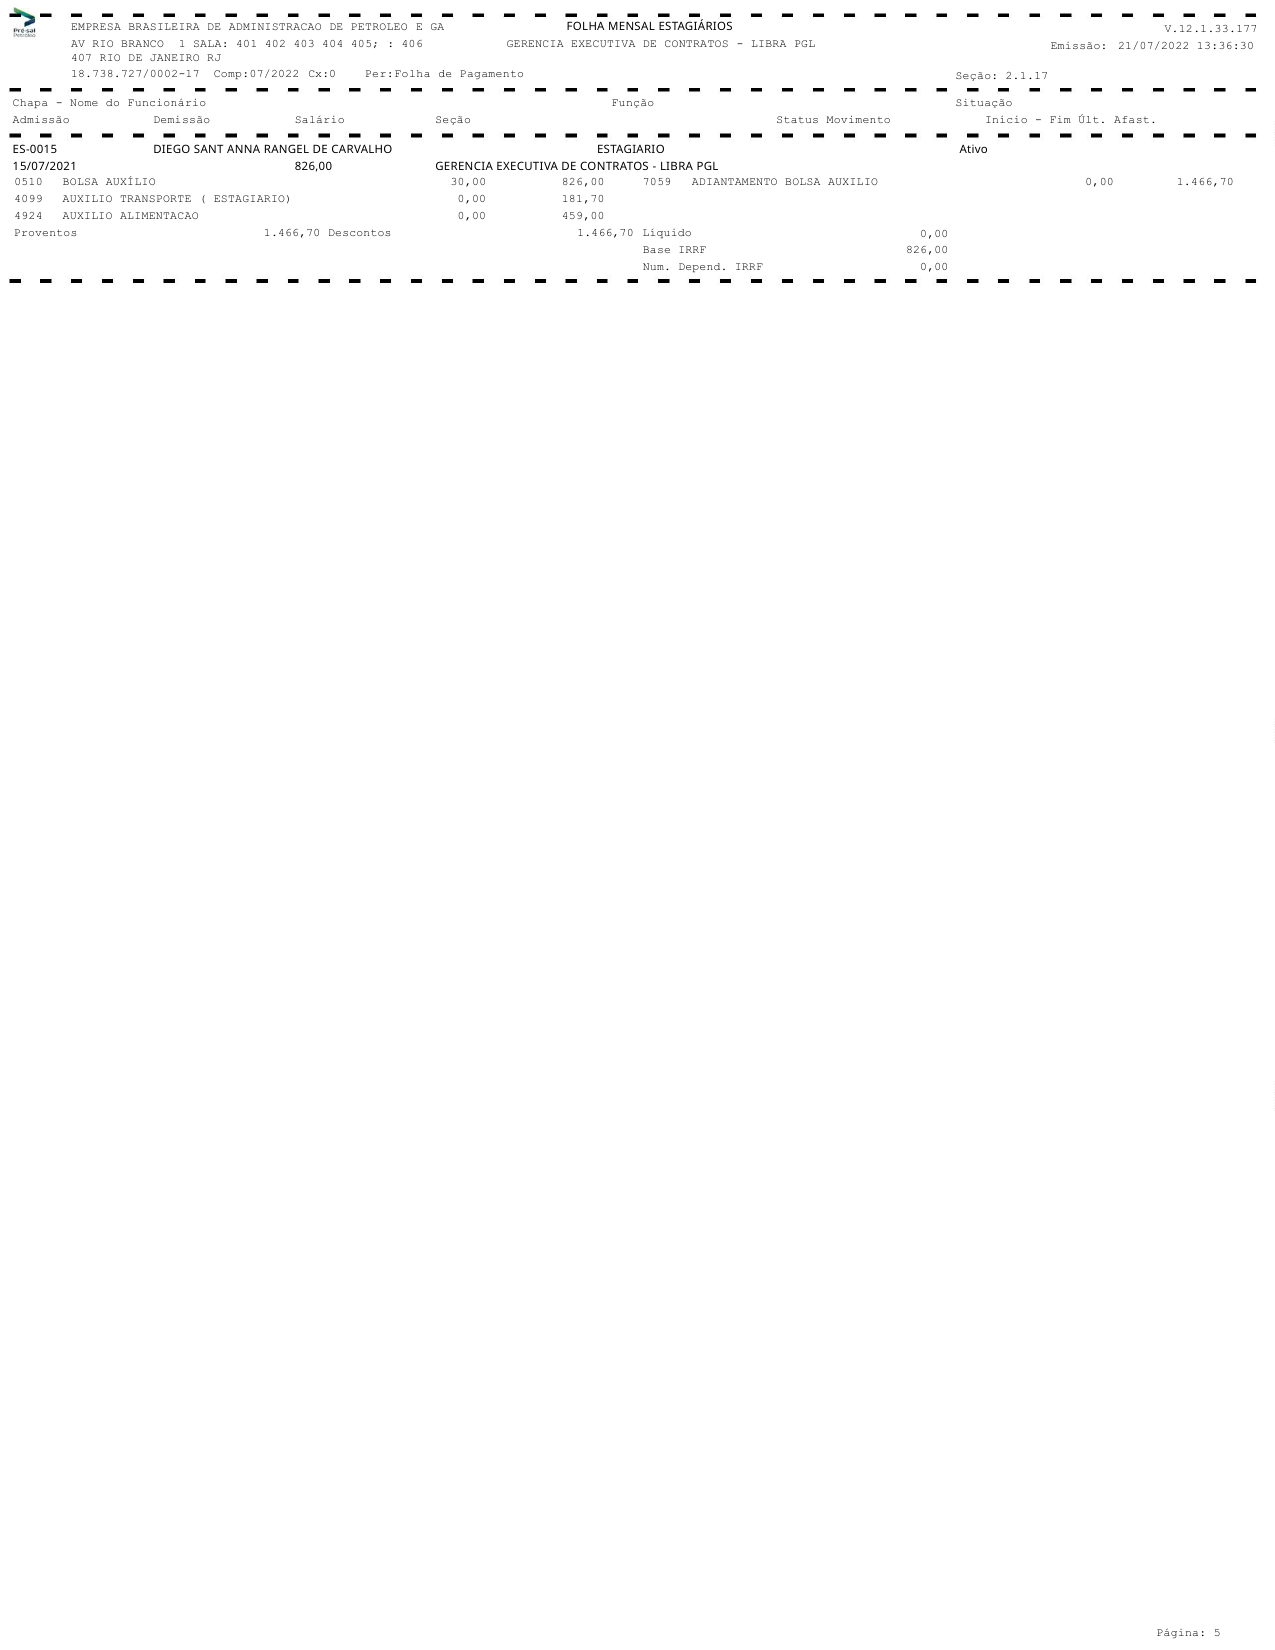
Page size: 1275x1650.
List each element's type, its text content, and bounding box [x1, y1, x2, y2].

text Página: 5 [1156, 1626, 1237, 1639]
text 826,00 [562, 175, 622, 188]
text 181,70 [562, 192, 622, 205]
text Status Movimento [776, 113, 908, 126]
text 1.466,70 Descontos [264, 226, 412, 239]
text 1 [12, 160, 20, 173]
text Seção [435, 113, 488, 126]
text 0,00 [920, 260, 966, 273]
text 1 [71, 67, 78, 81]
text 924 [21, 208, 60, 222]
text Seção: 2.1.17 [955, 68, 1066, 82]
text 1.466,70 Líquido [577, 226, 710, 239]
text 510 [21, 175, 60, 188]
text 07 RIO DE JANEIRO RJ [78, 50, 243, 64]
text 826,00 [906, 243, 966, 257]
text 826,00 [294, 160, 422, 173]
text Ativo [959, 143, 1012, 157]
text 8.738.727/0002-17 Comp:07/2022 Cx:0 [78, 67, 361, 81]
text 1.466,70 [1177, 175, 1251, 188]
text V.12.1.33.177 [1164, 22, 1275, 35]
text AUXILIO ALIMENTACAO [62, 208, 317, 222]
text 30,00 [450, 175, 503, 188]
text 0,00 [457, 208, 503, 222]
text ESTAGIARIO [597, 143, 686, 157]
text 0,00 [920, 227, 966, 240]
text 5/07/2021 [20, 160, 102, 173]
text Per:Folha de Pagamento [364, 67, 548, 81]
text 099 [21, 192, 60, 205]
text ES-0015 [12, 143, 80, 157]
text 4 [14, 192, 21, 205]
text 0,00 [457, 192, 503, 205]
text Proventos [14, 226, 95, 239]
text FOLHA MENSAL ESTAGIÁRIOS [566, 20, 764, 33]
text Num. Depend. IRRF [643, 259, 782, 273]
text Demissão [153, 113, 228, 126]
text Função [611, 96, 672, 109]
text AV RIO BRANCO 1 SALA: 401 402 403 404 405; : 406 [71, 37, 469, 50]
text Início - Fim Últ. Afast. [985, 113, 1182, 126]
text Emissão: [1050, 38, 1118, 52]
text Situação [955, 96, 1066, 109]
text GERENCIA EXECUTIVA DE CONTRATOS - LIBRA PGL [435, 160, 769, 173]
text 0,00 [1085, 175, 1131, 188]
text Chapa - Nome do Funcionário [12, 96, 232, 109]
text ADIANTAMENTO BOLSA AUXILIO [692, 175, 903, 188]
text BOLSA AUXÍLIO [62, 175, 173, 188]
text Admissão [12, 113, 87, 126]
text 4 [14, 208, 21, 222]
text 7059 [643, 175, 688, 188]
text 4 [71, 50, 78, 64]
text AUXILIO TRANSPORTE ( ESTAGIARIO) [62, 192, 317, 205]
text 0 [14, 175, 21, 188]
picture [0, 0, 1275, 1650]
text Salário [294, 113, 362, 126]
text DIEGO SANT ANNA RANGEL DE CARVALHO [153, 143, 422, 157]
text GERENCIA EXECUTIVA DE CONTRATOS - LIBRA PGL [506, 37, 840, 50]
text EMPRESA BRASILEIRA DE ADMINISTRACAO DE PETROLEO E GA [71, 20, 469, 33]
text 21/07/2022 13:36:30 [1118, 38, 1275, 52]
text Base IRRF [643, 243, 724, 256]
text 459,00 [562, 208, 622, 222]
